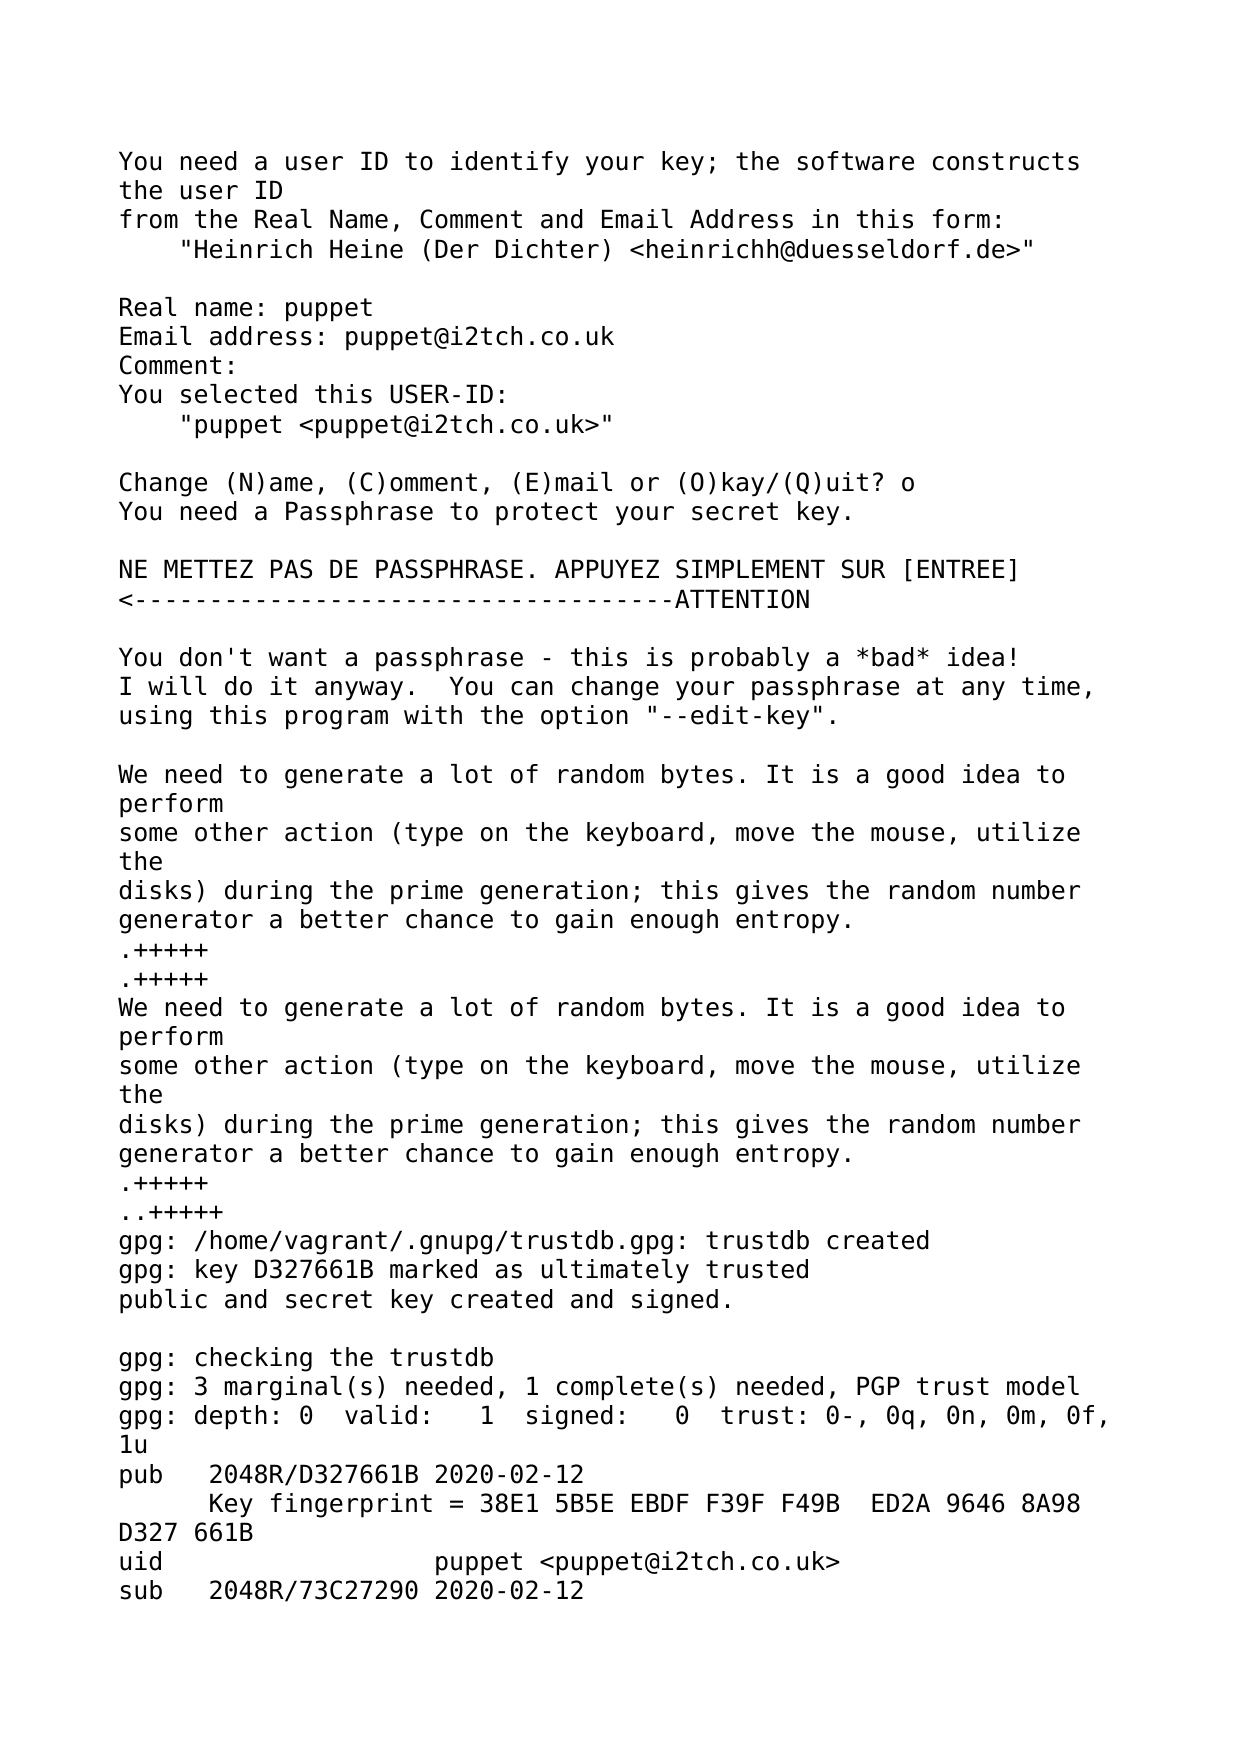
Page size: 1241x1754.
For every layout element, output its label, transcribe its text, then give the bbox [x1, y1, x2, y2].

text You need a user ID to identify your key; the software constructs the user ID from the Real Name, Comment and Email Address in this form: "Heinrich Heine (Der Dichter) <heinrichh@duesseldorf.de>" Real name: puppet Email address: puppet@i2tch.co.uk Comment: You selected this USER-ID: "puppet <puppet@i2tch.co.uk>" Change (N)ame, (C)omment, (E)mail or (O)kay/(Q)uit? o You need a Passphrase to protect your secret key. NE METTEZ PAS DE PASSPHRASE. APPUYEZ SIMPLEMENT SUR [ENTREE] <------------------------------------ATTENTION You don't want a passphrase - this is probably a *bad* idea! I will do it anyway. You can change your passphrase at any time, using this program with the option "--edit-key". We need to generate a lot of random bytes. It is a good idea to perform some other action (type on the keyboard, move the mouse, utilize the disks) during the prime generation; this gives the random number generator a better chance to gain enough entropy. .+++++ .+++++ We need to generate a lot of random bytes. It is a good idea to perform some other action (type on the keyboard, move the mouse, utilize the disks) during the prime generation; this gives the random number generator a better chance to gain enough entropy. .+++++ ..+++++ gpg: /home/vagrant/.gnupg/trustdb.gpg: trustdb created gpg: key D327661B marked as ultimately trusted public and secret key created and signed. gpg: checking the trustdb gpg: 3 marginal(s) needed, 1 complete(s) needed, PGP trust model gpg: depth: 0 valid: 1 signed: 0 trust: 0-, 0q, 0n, 0m, 0f, 1u pub 2048R/D327661B 2020-02-12 Key fingerprint = 38E1 5B5E EBDF F39F F49B ED2A 9646 8A98 D327 661B uid puppet <puppet@i2tch.co.uk> sub 2048R/73C27290 2020-02-12 [118, 118, 1122, 1606]
